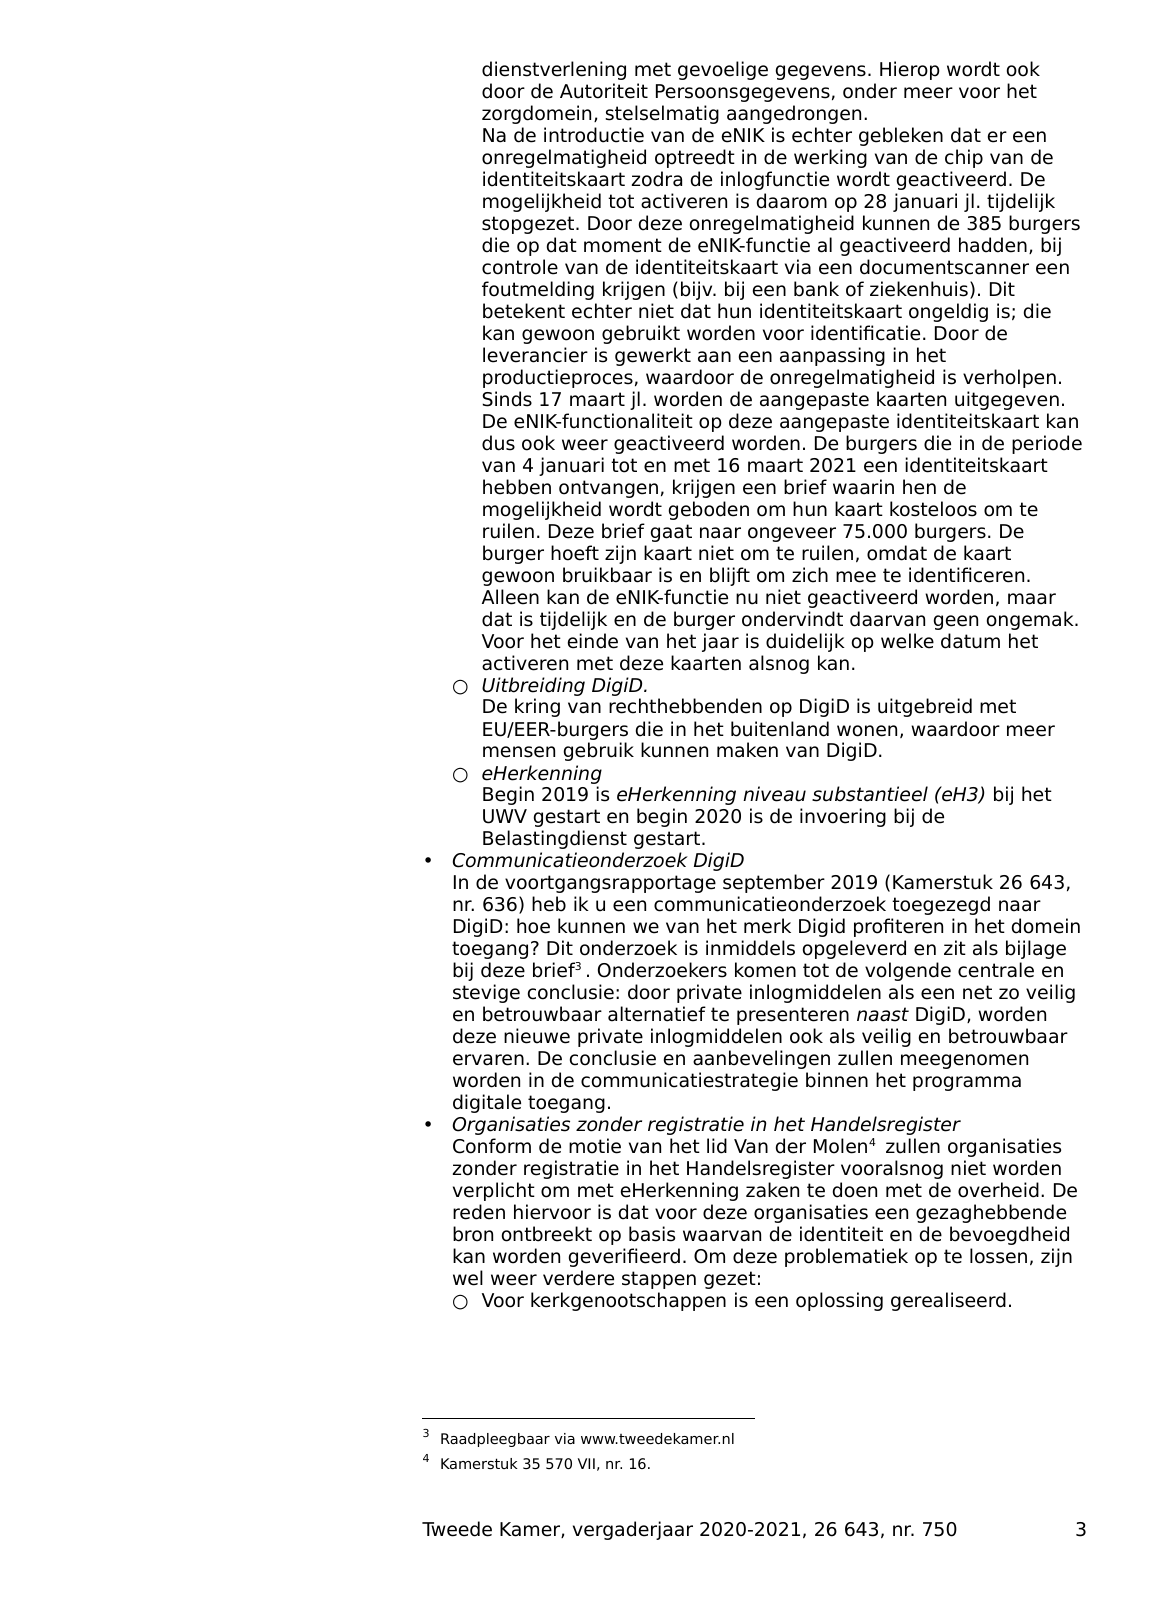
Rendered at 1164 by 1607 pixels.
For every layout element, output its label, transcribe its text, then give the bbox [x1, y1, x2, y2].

text • Organisaties zonder registratie in het Handelsregister [422, 1114, 1087, 1136]
text Kamerstuk 35 570 VII, nr. 16. [422, 1452, 1087, 1474]
text ○ Voor kerkgenootschappen is een oplossing gerealiseerd. [452, 1290, 1087, 1312]
text Raadpleegbaar via www.tweedekamer.nl [422, 1427, 1087, 1449]
text dienstverlening met gevoelige gegevens. Hierop wordt ook door de Autoriteit Persoonsgegevens, onder meer voor het zorgdomein, stelselmatig aangedrongen. [481, 59, 1087, 125]
text In de voortgangsrapportage september 2019 (Kamerstuk 26 643, nr. 636) heb ik u een communicatieonderzoek toegezegd naar DigiD: hoe kunnen we van het merk Digid profiteren in het domein toegang? Dit onderzoek is inmiddels opgeleverd en zit als bijlage bij deze brief. Onderzoekers komen tot de volgende centrale en stevige conclusie: door private inlogmiddelen als een net zo veilig en betrouwbaar alternatief te presenteren naast DigiD, worden deze nieuwe private inlogmiddelen ook als veilig en betrouwbaar ervaren. De conclusie en aanbevelingen zullen meegenomen worden in de communicatiestrategie binnen het programma digitale toegang. [452, 872, 1087, 1114]
text Begin 2019 is eHerkenning niveau substantieel (eH3) bij het UWV gestart en begin 2020 is de invoering bij de Belastingdienst gestart. [481, 784, 1087, 850]
text ○ eHerkenning [452, 762, 1087, 784]
text • Communicatieonderzoek DigiD [422, 850, 1087, 872]
text De kring van rechthebbenden op DigiD is uitgebreid met EU/EER-burgers die in het buitenland wonen, waardoor meer mensen gebruik kunnen maken van DigiD. [481, 696, 1087, 762]
text Conform de motie van het lid Van der Molen zullen organisaties zonder registratie in het Handelsregister vooralsnog niet worden verplicht om met eHerkenning zaken te doen met de overheid. De reden hiervoor is dat voor deze organisaties een gezaghebbende bron ontbreekt op basis waarvan de identiteit en de bevoegdheid kan worden geverifieerd. Om deze problematiek op te lossen, zijn wel weer verdere stappen gezet: [452, 1136, 1087, 1290]
text Na de introductie van de eNIK is echter gebleken dat er een onregelmatigheid optreedt in de werking van de chip van de identiteitskaart zodra de inlogfunctie wordt geactiveerd. De mogelijkheid tot activeren is daarom op 28 januari jl. tijdelijk stopgezet. Door deze onregelmatigheid kunnen de 385 burgers die op dat moment de eNIK-functie al geactiveerd hadden, bij controle van de identiteitskaart via een documentscanner een foutmelding krijgen (bijv. bij een bank of ziekenhuis). Dit betekent echter niet dat hun identiteitskaart ongeldig is; die kan gewoon gebruikt worden voor identificatie. Door de leverancier is gewerkt aan een aanpassing in het productieproces, waardoor de onregelmatigheid is verholpen. Sinds 17 maart jl. worden de aangepaste kaarten uitgegeven. De eNIK-functionaliteit op deze aangepaste identiteitskaart kan dus ook weer geactiveerd worden. De burgers die in de periode van 4 januari tot en met 16 maart 2021 een identiteitskaart hebben ontvangen, krijgen een brief waarin hen de mogelijkheid wordt geboden om hun kaart kosteloos om te ruilen. Deze brief gaat naar ongeveer 75.000 burgers. De burger hoeft zijn kaart niet om te ruilen, omdat de kaart gewoon bruikbaar is en blijft om zich mee te identificeren. Alleen kan de eNIK-functie nu niet geactiveerd worden, maar dat is tijdelijk en de burger ondervindt daarvan geen ongemak. Voor het einde van het jaar is duidelijk op welke datum het activeren met deze kaarten alsnog kan. [481, 125, 1087, 674]
text ○ Uitbreiding DigiD. [452, 674, 1087, 696]
